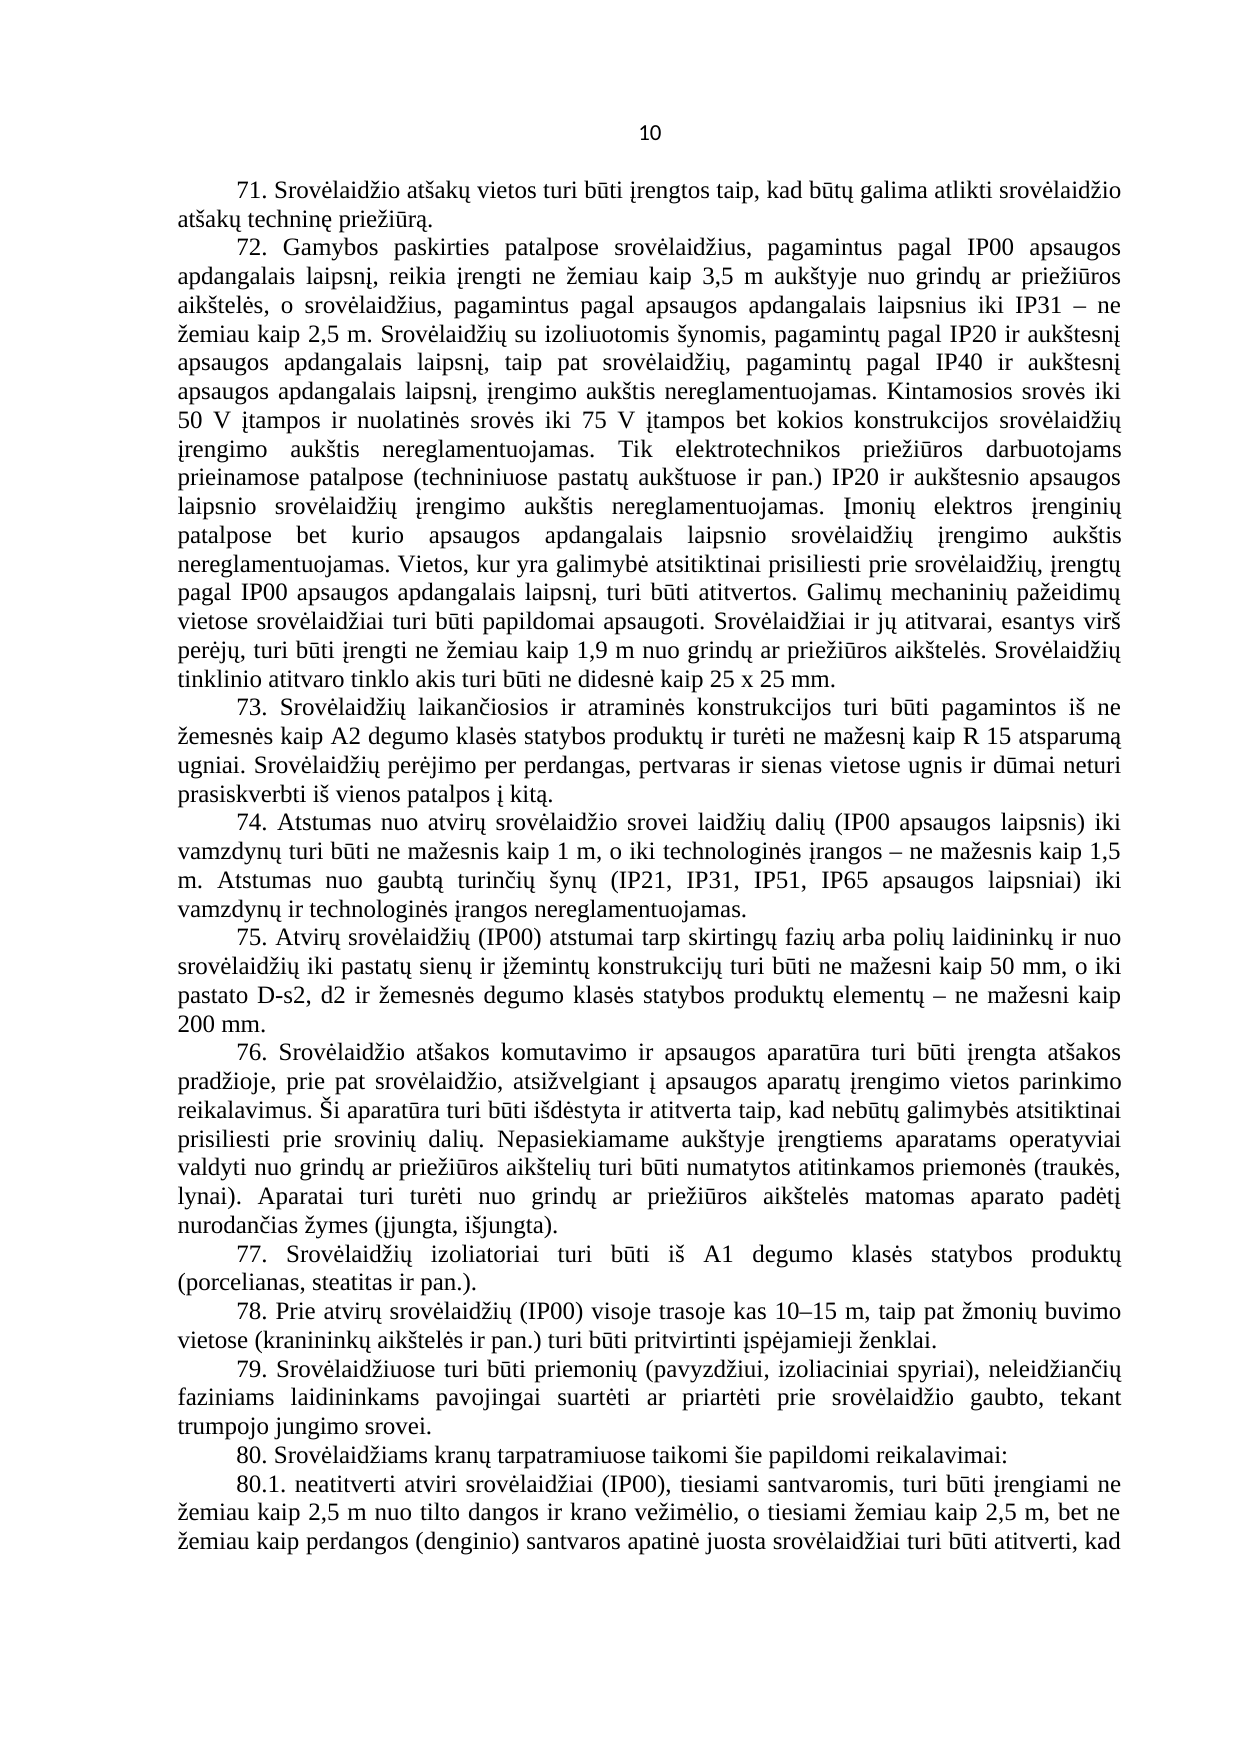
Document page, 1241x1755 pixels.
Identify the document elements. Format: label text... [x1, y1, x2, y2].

text 76. Srovėlaidžio atšakos komutavimo ir apsaugos aparatūra turi būti įrengta atšakos pradžioje, prie pat srovėlaidžio, atsižvelgiant į apsaugos aparatų įrengimo vietos parinkimo reikalavimus. Ši aparatūra turi būti išdėstyta ir atitverta taip, kad nebūtų galimybės atsitiktinai prisiliesti prie srovinių dalių. Nepasiekiamame aukštyje įrengtiems aparatams operatyviai valdyti nuo grindų ar priežiūros aikštelių turi būti numatytos atitinkamos priemonės (traukės, lynai). Aparatai turi turėti nuo grindų ar priežiūros aikštelės matomas aparato padėtį nurodančias žymes (įjungta, išjungta). [177, 1037, 1122, 1239]
text 72. Gamybos paskirties patalpose srovėlaidžius, pagamintus pagal IP00 apsaugos apdangalais laipsnį, reikia įrengti ne žemiau kaip 3,5 m aukštyje nuo grindų ar priežiūros aikštelės, o srovėlaidžius, pagamintus pagal apsaugos apdangalais laipsnius iki IP31 – ne žemiau kaip 2,5 m. Srovėlaidžių su izoliuotomis šynomis, pagamintų pagal IP20 ir aukštesnį apsaugos apdangalais laipsnį, taip pat srovėlaidžių, pagamintų pagal IP40 ir aukštesnį apsaugos apdangalais laipsnį, įrengimo aukštis nereglamentuojamas. Kintamosios srovės iki 50 V įtampos ir nuolatinės srovės iki 75 V įtampos bet kokios konstrukcijos srovėlaidžių įrengimo aukštis nereglamentuojamas. Tik elektrotechnikos priežiūros darbuotojams prieinamose patalpose (techniniuose pastatų aukštuose ir pan.) IP20 ir aukštesnio apsaugos laipsnio srovėlaidžių įrengimo aukštis nereglamentuojamas. Įmonių elektros įrenginių patalpose bet kurio apsaugos apdangalais laipsnio srovėlaidžių įrengimo aukštis nereglamentuojamas. Vietos, kur yra galimybė atsitiktinai prisiliesti prie srovėlaidžių, įrengtų pagal IP00 apsaugos apdangalais laipsnį, turi būti atitvertos. Galimų mechaninių pažeidimų vietose srovėlaidžiai turi būti papildomai apsaugoti. Srovėlaidžiai ir jų atitvarai, esantys virš perėjų, turi būti įrengti ne žemiau kaip 1,9 m nuo grindų ar priežiūros aikštelės. Srovėlaidžių tinklinio atitvaro tinklo akis turi būti ne didesnė kaip 25 x 25 mm. [177, 232, 1122, 692]
text 71. Srovėlaidžio atšakų vietos turi būti įrengtos taip, kad būtų galima atlikti srovėlaidžio atšakų techninę priežiūrą. [177, 175, 1122, 232]
text 75. Atvirų srovėlaidžių (IP00) atstumai tarp skirtingų fazių arba polių laidininkų ir nuo srovėlaidžių iki pastatų sienų ir įžemintų konstrukcijų turi būti ne mažesni kaip 50 mm, o iki pastato D-s2, d2 ir žemesnės degumo klasės statybos produktų elementų – ne mažesni kaip 200 mm. [177, 922, 1122, 1037]
text 74. Atstumas nuo atvirų srovėlaidžio srovei laidžių dalių (IP00 apsaugos laipsnis) iki vamzdynų turi būti ne mažesnis kaip 1 m, o iki technologinės įrangos – ne mažesnis kaip 1,5 m. Atstumas nuo gaubtą turinčių šynų (IP21, IP31, IP51, IP65 apsaugos laipsniai) iki vamzdynų ir technologinės įrangos nereglamentuojamas. [177, 807, 1122, 922]
text 78. Prie atvirų srovėlaidžių (IP00) visoje trasoje kas 10–15 m, taip pat žmonių buvimo vietose (kranininkų aikštelės ir pan.) turi būti pritvirtinti įspėjamieji ženklai. [177, 1296, 1122, 1354]
text 80. Srovėlaidžiams kranų tarpatramiuose taikomi šie papildomi reikalavimai: [177, 1440, 1122, 1469]
text 80.1. neatitverti atviri srovėlaidžiai (IP00), tiesiami santvaromis, turi būti įrengiami ne žemiau kaip 2,5 m nuo tilto dangos ir krano vežimėlio, o tiesiami žemiau kaip 2,5 m, bet ne žemiau kaip perdangos (denginio) santvaros apatinė juosta srovėlaidžiai turi būti atitverti, kad [177, 1469, 1122, 1555]
text 79. Srovėlaidžiuose turi būti priemonių (pavyzdžiui, izoliaciniai spyriai), neleidžiančių faziniams laidininkams pavojingai suartėti ar priartėti prie srovėlaidžio gaubto, tekant trumpojo jungimo srovei. [177, 1354, 1122, 1440]
text 77. Srovėlaidžių izoliatoriai turi būti iš A1 degumo klasės statybos produktų (porcelianas, steatitas ir pan.). [177, 1239, 1122, 1296]
text 73. Srovėlaidžių laikančiosios ir atraminės konstrukcijos turi būti pagamintos iš ne žemesnės kaip A2 degumo klasės statybos produktų ir turėti ne mažesnį kaip R 15 atsparumą ugniai. Srovėlaidžių perėjimo per perdangas, pertvaras ir sienas vietose ugnis ir dūmai neturi prasiskverbti iš vienos patalpos į kitą. [177, 692, 1122, 807]
